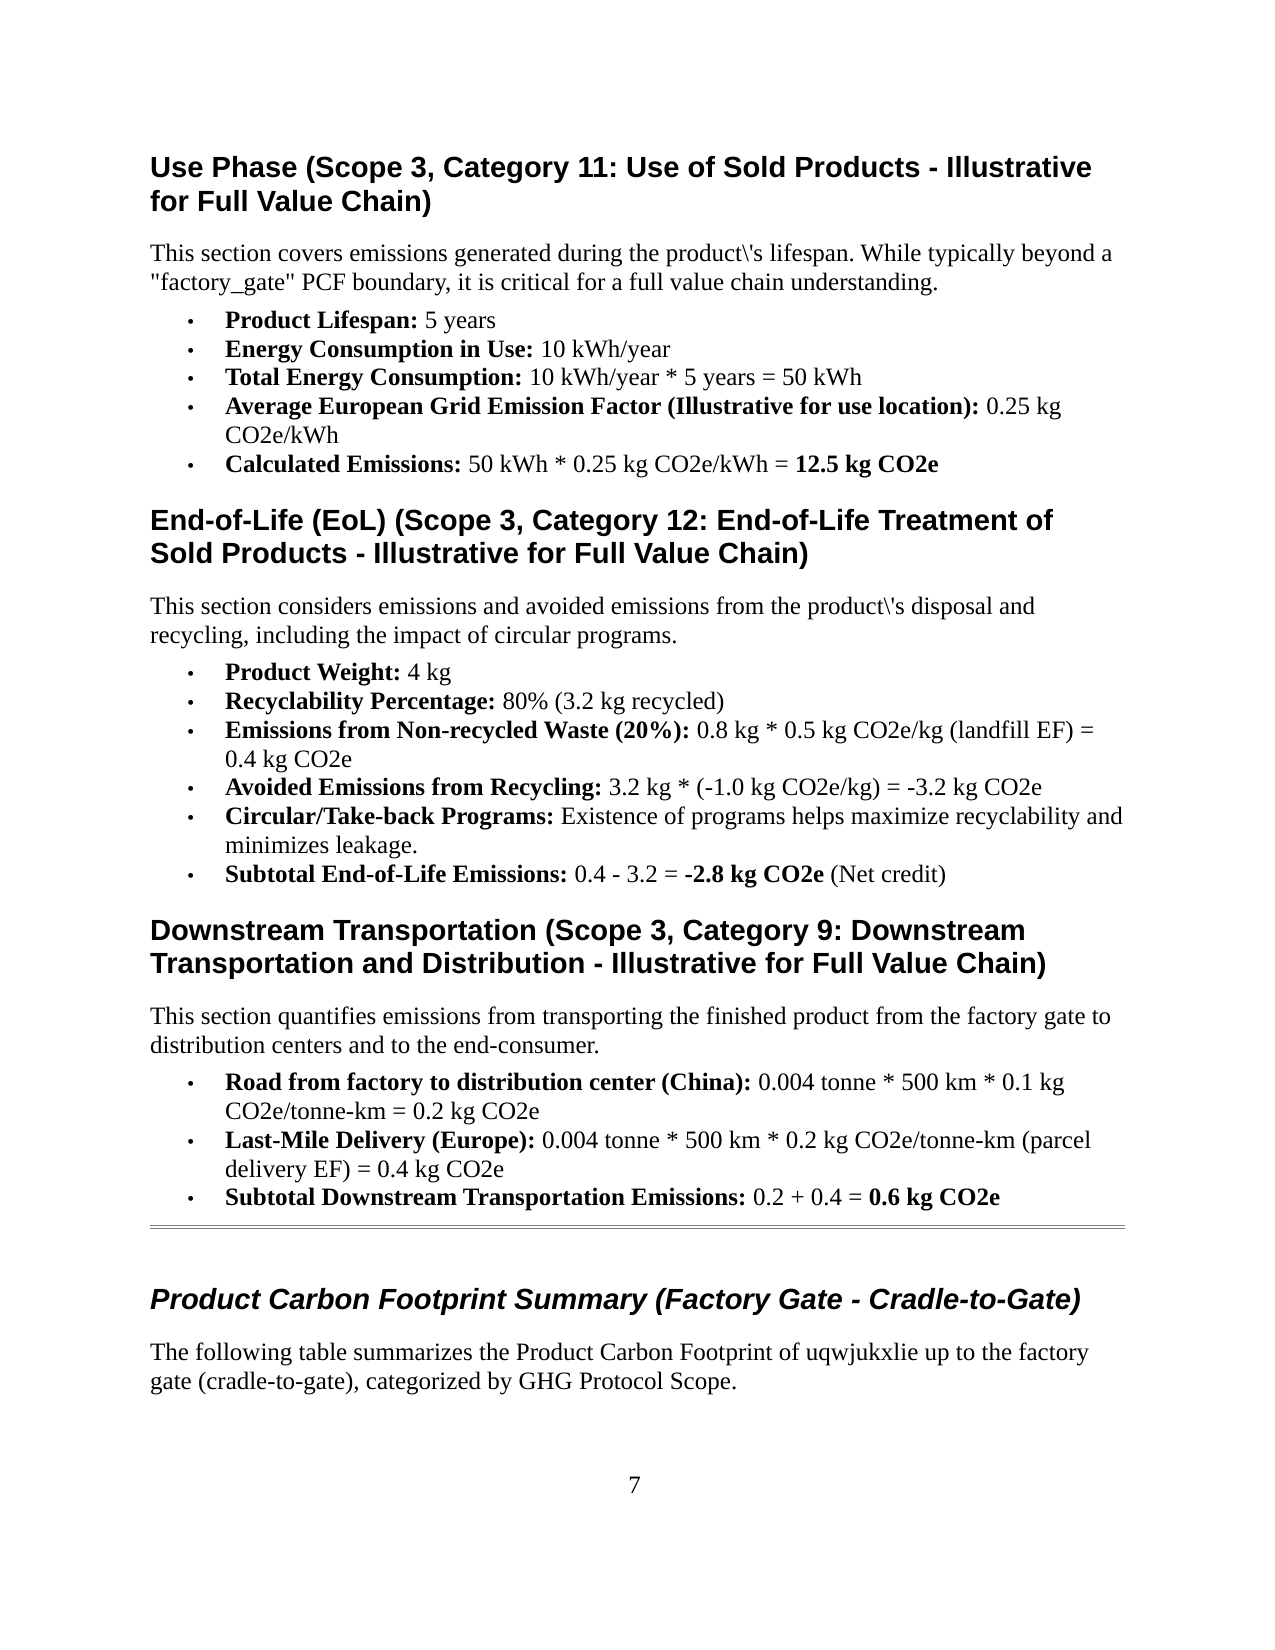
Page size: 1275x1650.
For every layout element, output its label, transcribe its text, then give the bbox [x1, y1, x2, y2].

subtitle Downstream Transportation (Scope 3, Category 9: Downstream Transportation and Distribution - Illustrative for Full Value Chain) [150, 912, 1125, 979]
list Total Energy Consumption: 10 kWh/year * 5 years = 50 kWh [187, 362, 1125, 391]
text This section quantifies emissions from transporting the finished product from the factory gate to distribution centers and to the end-consumer. [150, 1001, 1125, 1058]
subtitle Use Phase (Scope 3, Category 11: Use of Sold Products - Illustrative for Full Value Chain) [150, 150, 1125, 217]
text The following table summarizes the Product Carbon Footprint of uqwjukxlie up to the factory gate (cradle-to-gate), categorized by GHG Protocol Scope. [150, 1337, 1125, 1395]
list Last-Mile Delivery (Europe): 0.004 tonne * 500 km * 0.2 kg CO2e/tonne-km (parcel delivery EF) = 0.4 kg CO2e [187, 1125, 1125, 1182]
list Circular/Take-back Programs: Existence of programs helps maximize recyclability and minimizes leakage. [187, 801, 1125, 859]
list Emissions from Non-recycled Waste (20%): 0.8 kg * 0.5 kg CO2e/kg (landfill EF) = 0.4 kg CO2e [187, 715, 1125, 772]
list Subtotal Downstream Transportation Emissions: 0.2 + 0.4 = 0.6 kg CO2e [187, 1182, 1125, 1211]
list Product Lifespan: 5 years [187, 305, 1125, 334]
text This section covers emissions generated during the product\'s lifespan. While typically beyond a "factory_gate" PCF boundary, it is critical for a full value chain understanding. [150, 238, 1125, 296]
subtitle Product Carbon Footprint Summary (Factory Gate - Cradle-to-Gate) [150, 1282, 1125, 1316]
list Calculated Emissions: 50 kWh * 0.25 kg CO2e/kWh = 12.5 kg CO2e [187, 449, 1125, 477]
list Road from factory to distribution center (China): 0.004 tonne * 500 km * 0.1 kg CO2e/tonne-km = 0.2 kg CO2e [187, 1067, 1125, 1125]
list Avoided Emissions from Recycling: 3.2 kg * (-1.0 kg CO2e/kg) = -3.2 kg CO2e [187, 772, 1125, 801]
list Subtotal End-of-Life Emissions: 0.4 - 3.2 = -2.8 kg CO2e (Net credit) [187, 859, 1125, 887]
text This section considers emissions and avoided emissions from the product\'s disposal and recycling, including the impact of circular programs. [150, 591, 1125, 648]
list Average European Grid Emission Factor (Illustrative for use location): 0.25 kg CO2e/kWh [187, 391, 1125, 449]
list Product Weight: 4 kg [187, 657, 1125, 686]
subtitle End-of-Life (EoL) (Scope 3, Category 12: End-of-Life Treatment of Sold Products - Illustrative for Full Value Chain) [150, 502, 1125, 569]
list Recyclability Percentage: 80% (3.2 kg recycled) [187, 686, 1125, 715]
list Energy Consumption in Use: 10 kWh/year [187, 334, 1125, 362]
